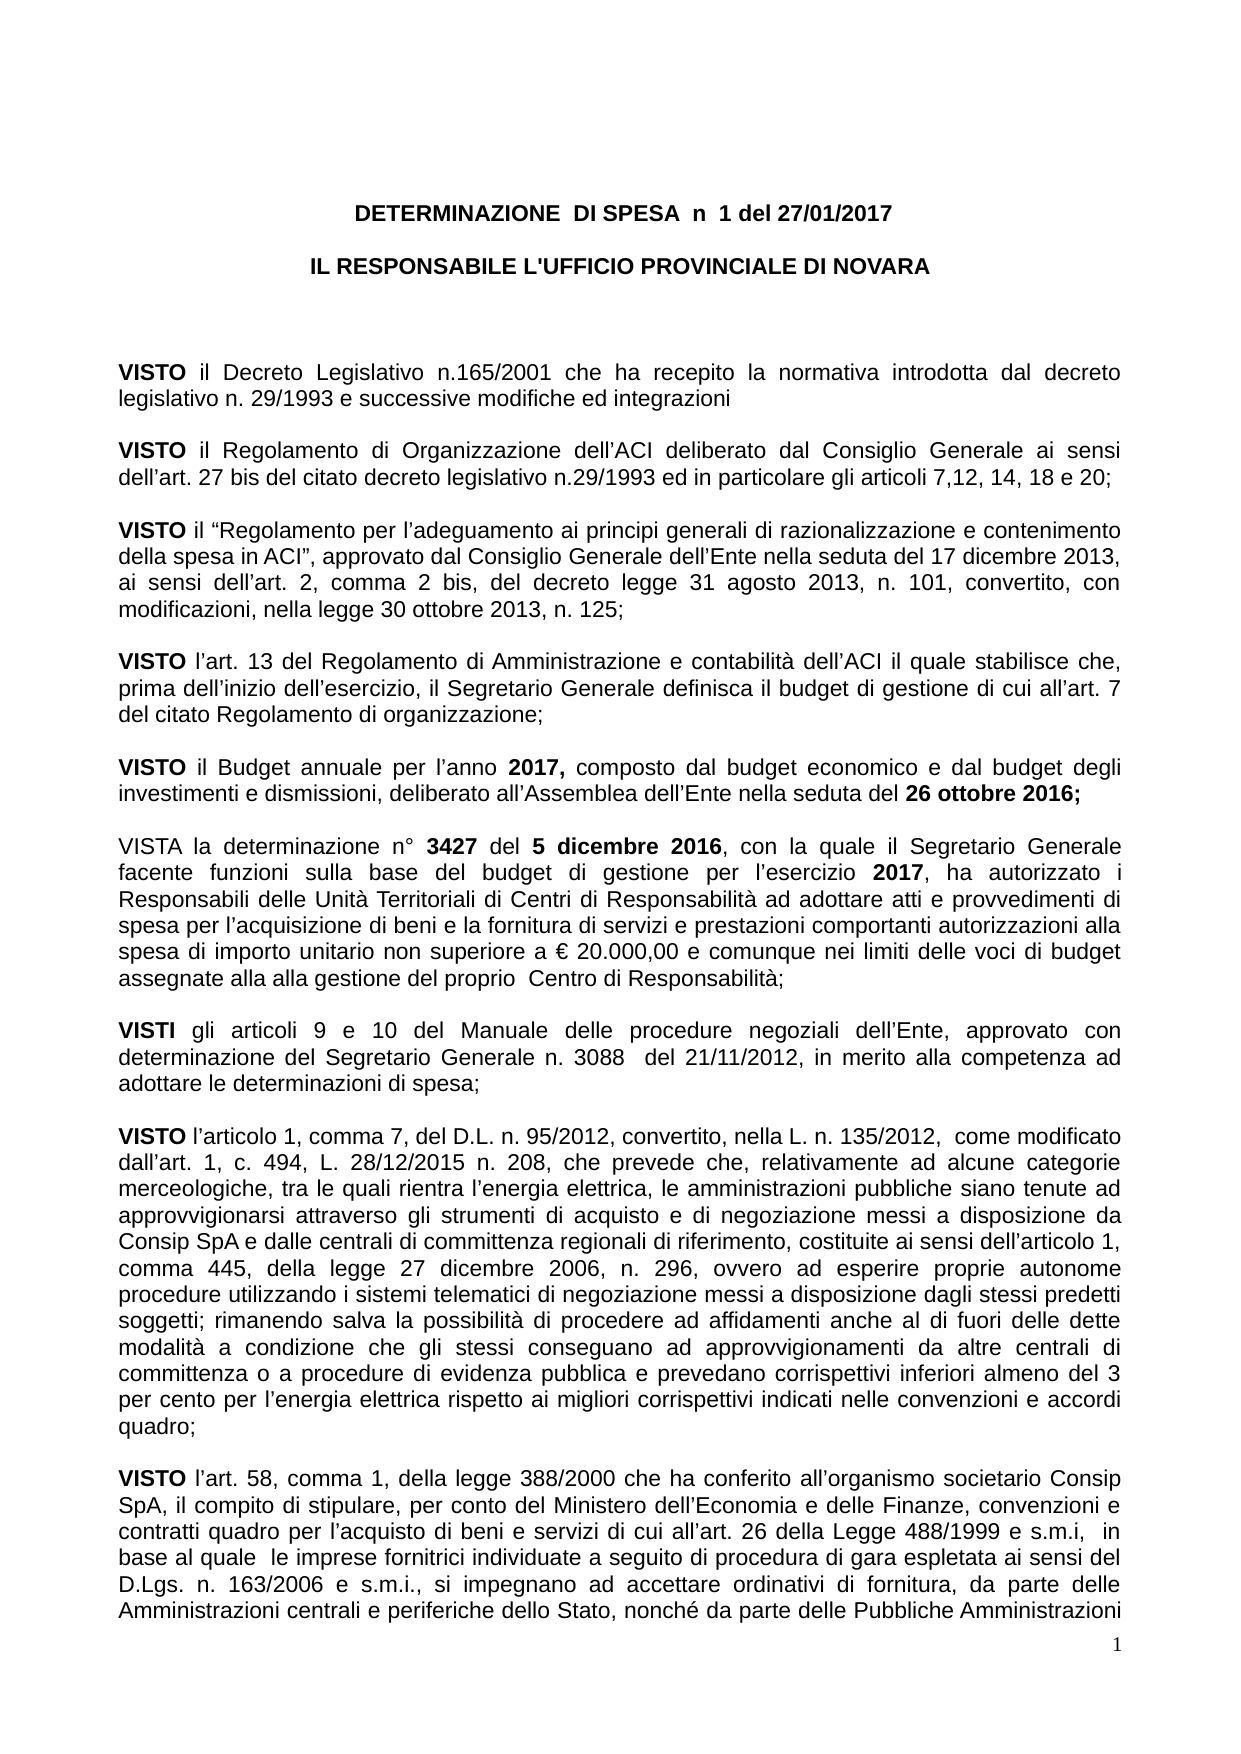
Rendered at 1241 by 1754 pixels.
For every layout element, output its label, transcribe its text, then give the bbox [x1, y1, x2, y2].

text VISTO il Budget annuale per l’anno 2017, composto dal budget economico e dal budget degli investimenti e dismissioni, deliberato all’Assemblea dell’Ente nella seduta del 26 ottobre 2016; [118, 754, 1122, 806]
text VISTA la determinazione n° 3427 del 5 dicembre 2016, con la quale il Segretario Generale facente funzioni sulla base del budget di gestione per l’esercizio 2017, ha autorizzato i Responsabili delle Unità Territoriali di Centri di Responsabilità ad adottare atti e provvedimenti di spesa per l’acquisizione di beni e la fornitura di servizi e prestazioni comportanti autorizzazioni alla spesa di importo unitario non superiore a € 20.000,00 e comunque nei limiti delle voci di budget assegnate alla alla gestione del proprio Centro di Responsabilità; [118, 833, 1122, 991]
text VISTO il “Regolamento per l’adeguamento ai principi generali di razionalizzazione e contenimento della spesa in ACI”, approvato dal Consiglio Generale dell’Ente nella seduta del 17 dicembre 2013, ai sensi dell’art. 2, comma 2 bis, del decreto legge 31 agosto 2013, n. 101, convertito, con modificazioni, nella legge 30 ottobre 2013, n. 125; [118, 517, 1122, 622]
text VISTO l’art. 13 del Regolamento di Amministrazione e contabilità dell’ACI il quale stabilisce che, prima dell’inizio dell’esercizio, il Segretario Generale definisca il budget di gestione di cui all’art. 7 del citato Regolamento di organizzazione; [118, 648, 1122, 727]
text DETERMINAZIONE DI SPESA n 1 del 27/01/2017 [118, 200, 1122, 227]
text VISTI gli articoli 9 e 10 del Manuale delle procedure negoziali dell’Ente, approvato con determinazione del Segretario Generale n. 3088 del 21/11/2012, in merito alla competenza ad adottare le determinazioni di spesa; [118, 1017, 1122, 1096]
text VISTO l’articolo 1, comma 7, del D.L. n. 95/2012, convertito, nella L. n. 135/2012, come modificato dall’art. 1, c. 494, L. 28/12/2015 n. 208, che prevede che, relativamente ad alcune categorie merceologiche, tra le quali rientra l’energia elettrica, le amministrazioni pubbliche siano tenute ad approvvigionarsi attraverso gli strumenti di acquisto e di negoziazione messi a disposizione da Consip SpA e dalle centrali di committenza regionali di riferimento, costituite ai sensi dell’articolo 1, comma 445, della legge 27 dicembre 2006, n. 296, ovvero ad esperire proprie autonome procedure utilizzando i sistemi telematici di negoziazione messi a disposizione dagli stessi predetti soggetti; rimanendo salva la possibilità di procedere ad affidamenti anche al di fuori delle dette modalità a condizione che gli stessi conseguano ad approvvigionamenti da altre centrali di committenza o a procedure di evidenza pubblica e prevedano corrispettivi inferiori almeno del 3 per cento per l’energia elettrica rispetto ai migliori corrispettivi indicati nelle convenzioni e accordi quadro; [118, 1123, 1122, 1439]
text VISTO l’art. 58, comma 1, della legge 388/2000 che ha conferito all’organismo societario Consip SpA, il compito di stipulare, per conto del Ministero dell’Economia e delle Finanze, convenzioni e contratti quadro per l’acquisto di beni e servizi di cui all’art. 26 della Legge 488/1999 e s.m.i, in base al quale le imprese fornitrici individuate a seguito di procedura di gara espletata ai sensi del D.Lgs. n. 163/2006 e s.m.i., si impegnano ad accettare ordinativi di fornitura, da parte delle Amministrazioni centrali e periferiche dello Stato, nonché da parte delle Pubbliche Amministrazioni [118, 1465, 1122, 1623]
text VISTO il Regolamento di Organizzazione dell’ACI deliberato dal Consiglio Generale ai sensi dell’art. 27 bis del citato decreto legislativo n.29/1993 ed in particolare gli articoli 7,12, 14, 18 e 20; [118, 437, 1122, 490]
text IL RESPONSABILE L'UFFICIO PROVINCIALE DI NOVARA [118, 253, 1122, 279]
text VISTO il Decreto Legislativo n.165/2001 che ha recepito la normativa introdotta dal decreto legislativo n. 29/1993 e successive modifiche ed integrazioni [118, 358, 1122, 411]
